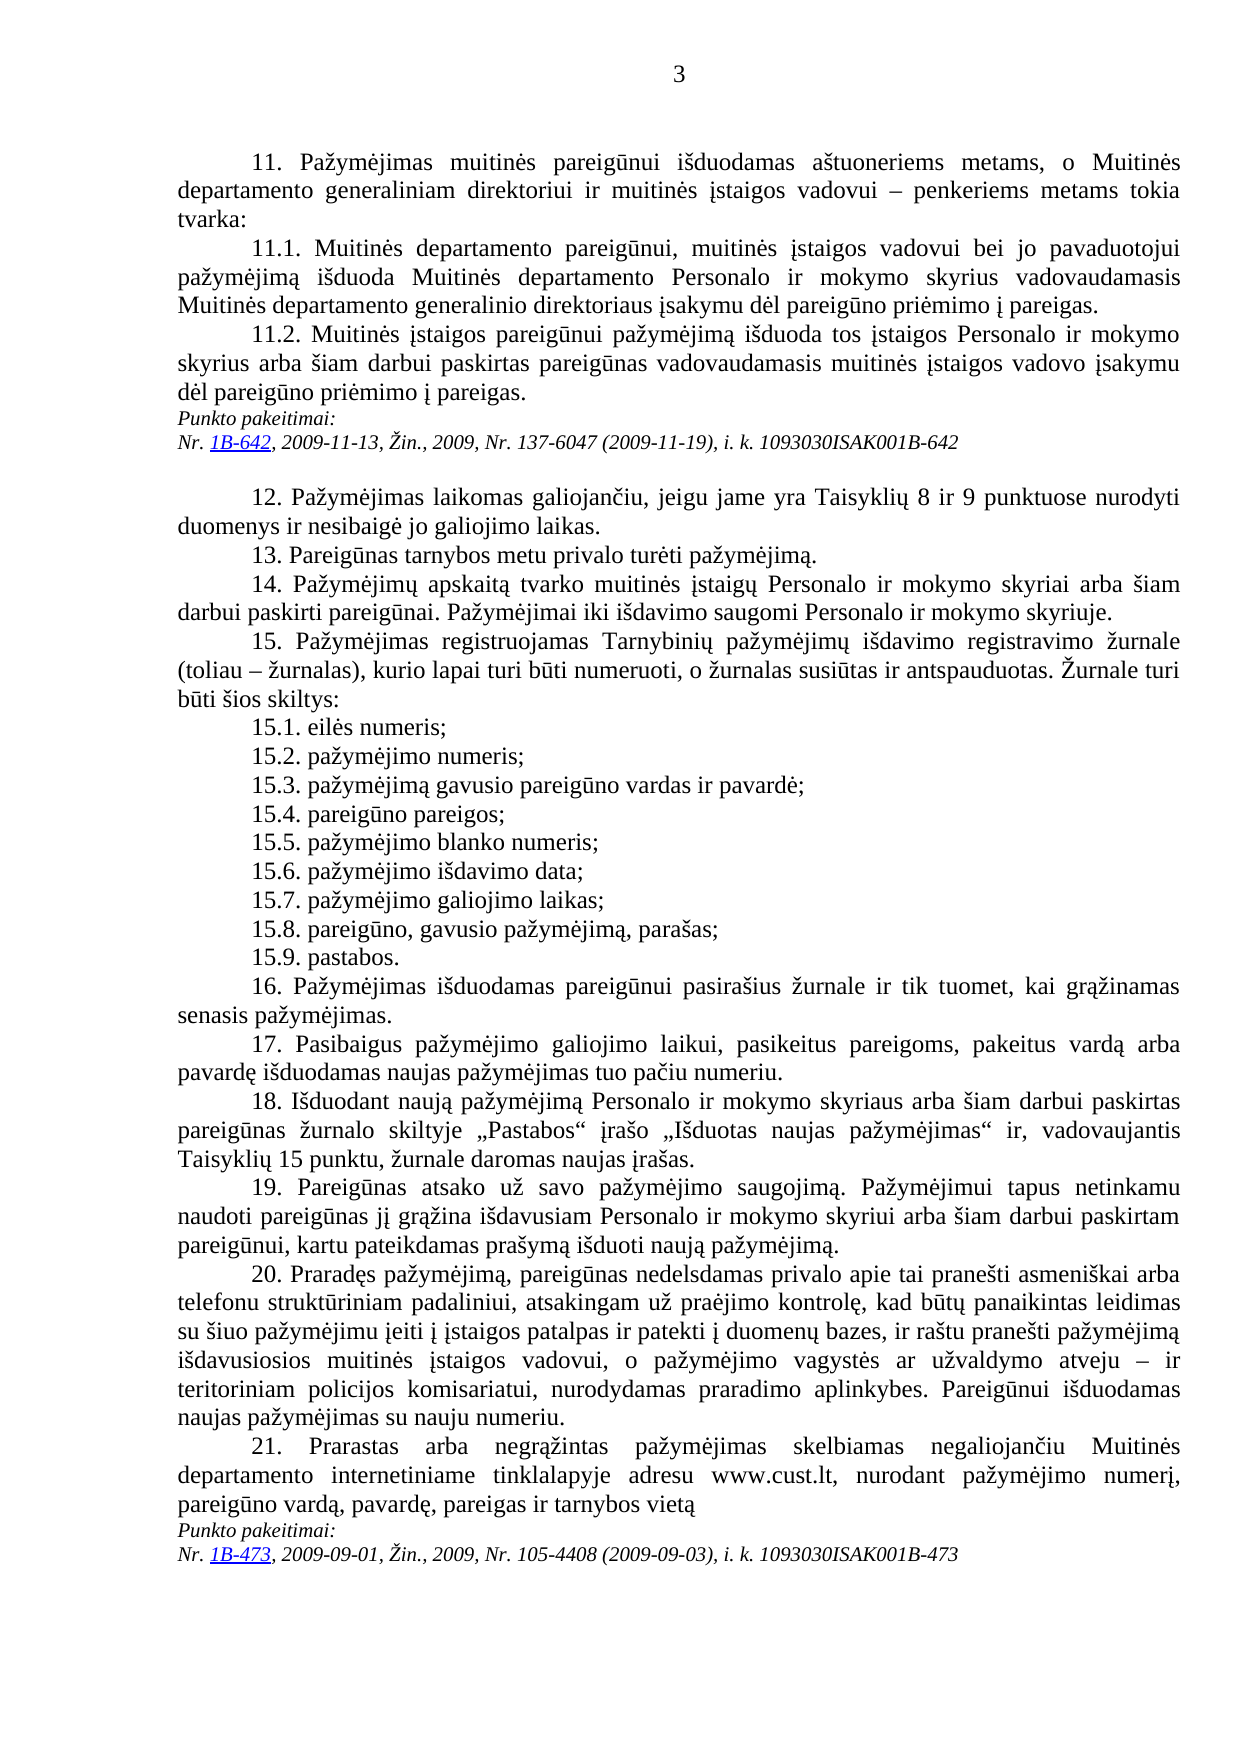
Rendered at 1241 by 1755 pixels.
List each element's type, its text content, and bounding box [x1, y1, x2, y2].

text 15.6. pažymėjimo išdavimo data; [177, 856, 1181, 885]
text 11.1. Muitinės departamento pareigūnui, muitinės įstaigos vadovui bei jo pavaduotojui pažymėjimą išduoda Muitinės departamento Personalo ir mokymo skyrius vadovaudamasis Muitinės departamento generalinio direktoriaus įsakymu dėl pareigūno priėmimo į pareigas. [177, 233, 1181, 319]
text 13. Pareigūnas tarnybos metu privalo turėti pažymėjimą. [177, 540, 1181, 569]
text 15.8. pareigūno, gavusio pažymėjimą, parašas; [177, 914, 1181, 942]
text 20. Praradęs pažymėjimą, pareigūnas nedelsdamas privalo apie tai pranešti asmeniškai arba telefonu struktūriniam padaliniui, atsakingam už praėjimo kontrolę, kad būtų panaikintas leidimas su šiuo pažymėjimu įeiti į įstaigos patalpas ir patekti į duomenų bazes, ir raštu pranešti pažymėjimą išdavusiosios muitinės įstaigos vadovui, o pažymėjimo vagystės ar užvaldymo atveju – ir teritoriniam policijos komisariatui, nurodydamas praradimo aplinkybes. Pareigūnui išduodamas naujas pažymėjimas su nauju numeriu. [177, 1259, 1181, 1431]
text 16. Pažymėjimas išduodamas pareigūnui pasirašius žurnale ir tik tuomet, kai grąžinamas senasis pažymėjimas. [177, 971, 1181, 1029]
text 11.2. Muitinės įstaigos pareigūnui pažymėjimą išduoda tos įstaigos Personalo ir mokymo skyrius arba šiam darbui paskirtas pareigūnas vadovaudamasis muitinės įstaigos vadovo įsakymu dėl pareigūno priėmimo į pareigas. [177, 319, 1181, 406]
text 15.3. pažymėjimą gavusio pareigūno vardas ir pavardė; [177, 770, 1181, 799]
text Punkto pakeitimai: [177, 1517, 1181, 1542]
text 18. Išduodant naują pažymėjimą Personalo ir mokymo skyriaus arba šiam darbui paskirtas pareigūnas žurnalo skiltyje „Pastabos“ įrašo „Išduotas naujas pažymėjimas“ ir, vadovaujantis Taisyklių 15 punktu, žurnale daromas naujas įrašas. [177, 1086, 1181, 1172]
text 15. Pažymėjimas registruojamas Tarnybinių pažymėjimų išdavimo registravimo žurnale (toliau – žurnalas), kurio lapai turi būti numeruoti, o žurnalas susiūtas ir antspauduotas. Žurnale turi būti šios skiltys: [177, 626, 1181, 712]
text 12. Pažymėjimas laikomas galiojančiu, jeigu jame yra Taisyklių 8 ir 9 punktuose nurodyti duomenys ir nesibaigė jo galiojimo laikas. [177, 482, 1181, 540]
text 19. Pareigūnas atsako už savo pažymėjimo saugojimą. Pažymėjimui tapus netinkamu naudoti pareigūnas jį grąžina išdavusiam Personalo ir mokymo skyriui arba šiam darbui paskirtam pareigūnui, kartu pateikdamas prašymą išduoti naują pažymėjimą. [177, 1172, 1181, 1259]
text 15.4. pareigūno pareigos; [177, 799, 1181, 827]
text 21. Prarastas arba negrąžintas pažymėjimas skelbiamas negaliojančiu Muitinės departamento internetiniame tinklalapyje adresu www.cust.lt, nurodant pažymėjimo numerį, pareigūno vardą, pavardę, pareigas ir tarnybos vietą [177, 1431, 1181, 1517]
text 15.1. eilės numeris; [177, 712, 1181, 741]
text 15.2. pažymėjimo numeris; [177, 741, 1181, 770]
text 15.5. pažymėjimo blanko numeris; [177, 827, 1181, 856]
text 15.7. pažymėjimo galiojimo laikas; [177, 885, 1181, 914]
text 14. Pažymėjimų apskaitą tvarko muitinės įstaigų Personalo ir mokymo skyriai arba šiam darbui paskirti pareigūnai. Pažymėjimai iki išdavimo saugomi Personalo ir mokymo skyriuje. [177, 569, 1181, 626]
text Nr. 1B-642, 2009-11-13, Žin., 2009, Nr. 137-6047 (2009-11-19), i. k. 1093030ISAK001B-642 [177, 430, 1181, 454]
text 15.9. pastabos. [177, 942, 1181, 971]
text 17. Pasibaigus pažymėjimo galiojimo laikui, pasikeitus pareigoms, pakeitus vardą arba pavardę išduodamas naujas pažymėjimas tuo pačiu numeriu. [177, 1029, 1181, 1086]
text Punkto pakeitimai: [177, 406, 1181, 430]
text Nr. 1B-473, 2009-09-01, Žin., 2009, Nr. 105-4408 (2009-09-03), i. k. 1093030ISAK001B-473 [177, 1542, 1181, 1566]
text 11. Pažymėjimas muitinės pareigūnui išduodamas aštuoneriems metams, o Muitinės departamento generaliniam direktoriui ir muitinės įstaigos vadovui – penkeriems metams tokia tvarka: [177, 147, 1181, 233]
